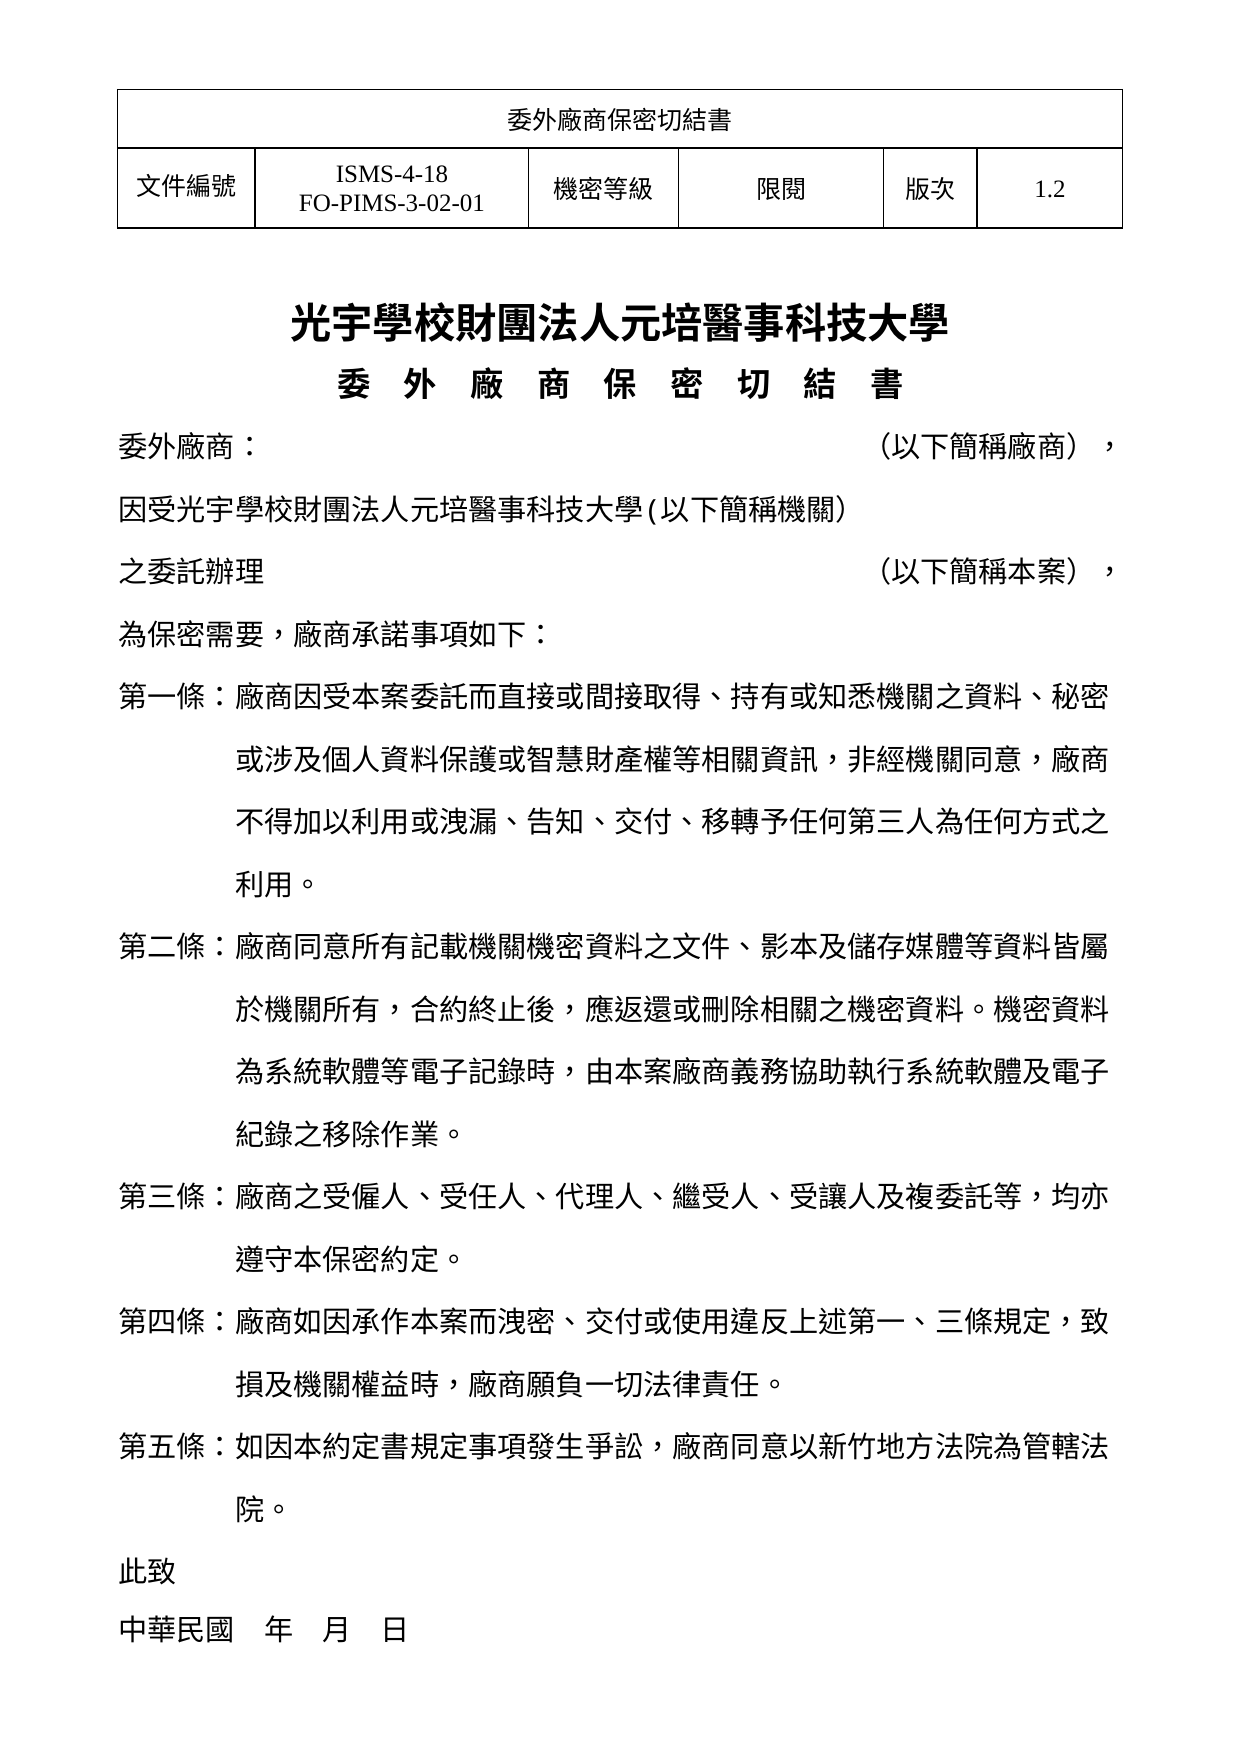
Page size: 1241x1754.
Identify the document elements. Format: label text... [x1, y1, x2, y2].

text 第一條：廠商因受本案委託而直接或間接取得、持有或知悉機關之資料、秘密或涉及個人資料保護或智慧財產權等相關資訊，非經機關同意，廠商不得加以利用或洩漏、告知、交付、移轉予任何第三人為任何方式之利用。 [118, 653, 1122, 903]
text 委 外 廠 商 保 密 切 結 書 [118, 341, 1122, 403]
text 因受光宇學校財團法人元培醫事科技大學(以下簡稱機關） [118, 466, 1122, 528]
text 第五條：如因本約定書規定事項發生爭訟，廠商同意以新竹地方法院為管轄法院。 [118, 1403, 1122, 1528]
text 光宇學校財團法人元培醫事科技大學 [118, 278, 1122, 341]
text 委外廠商： （以下簡稱廠商）， [118, 403, 1122, 466]
text 此致 [118, 1528, 1122, 1591]
text 第三條：廠商之受僱人、受任人、代理人、繼受人、受讓人及複委託等，均亦遵守本保密約定。 [118, 1153, 1122, 1278]
text 第四條：廠商如因承作本案而洩密、交付或使用違反上述第一、三條規定，致損及機關權益時，廠商願負一切法律責任。 [118, 1278, 1122, 1403]
text 第二條：廠商同意所有記載機關機密資料之文件、影本及儲存媒體等資料皆屬於機關所有，合約終止後，應返還或刪除相關之機密資料。機密資料為系統軟體等電子記錄時，由本案廠商義務協助執行系統軟體及電子紀錄之移除作業。 [118, 903, 1122, 1153]
text 之委託辦理電腦軟體採購案 （以下簡稱本案），為保密需要，廠商承諾事項如下： [118, 528, 1122, 653]
